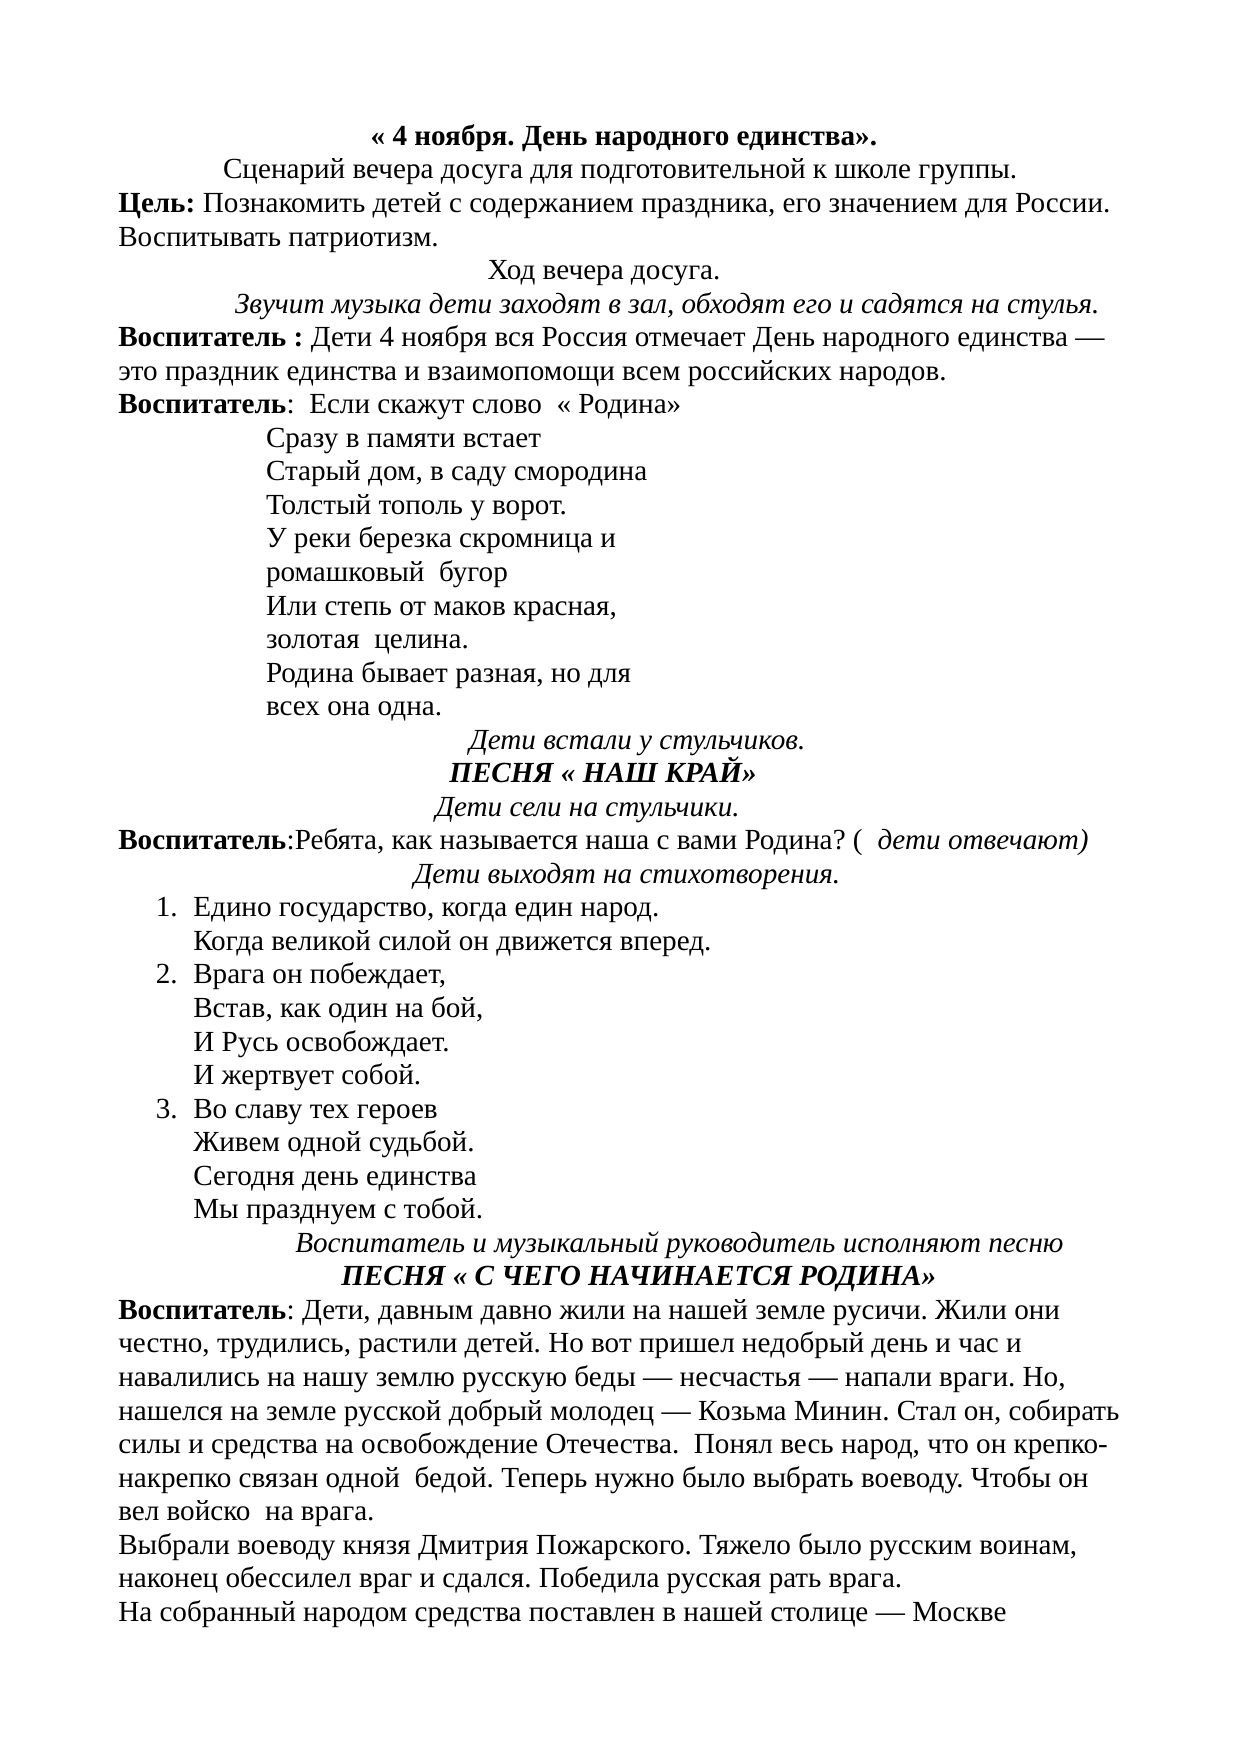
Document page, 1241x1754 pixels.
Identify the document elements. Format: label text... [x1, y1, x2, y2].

text Или степь от маков красная, [118, 588, 1122, 621]
text ПЕСНЯ « НАШ КРАЙ» [118, 755, 1122, 789]
text золотая целина. [118, 621, 1122, 655]
text Цель: Познакомить детей с содержанием праздника, его значением для России. Воспитывать патриотизм. [118, 185, 1122, 252]
text всех она одна. [118, 688, 1122, 722]
list Встав, как один на бой, [156, 990, 1122, 1024]
text Воспитатель : Дети 4 ноября вся Россия отмечает День народного единства — это праздник единства и взаимопомощи всем российских народов. [118, 319, 1122, 386]
list Воспитатель и музыкальный руководитель исполняют песню [156, 1225, 1122, 1258]
text Родина бывает разная, но для [118, 655, 1122, 688]
list Во славу тех героев [156, 1091, 1122, 1124]
text Сразу в памяти встает [118, 420, 1122, 453]
list Врага он побеждает, [156, 957, 1122, 990]
text Дети сели на стульчики. [118, 789, 1122, 822]
text Старый дом, в саду смородина [118, 453, 1122, 487]
list И Русь освобождает. [156, 1024, 1122, 1057]
text ромашковый бугор [118, 554, 1122, 588]
list ПЕСНЯ « С ЧЕГО НАЧИНАЕТСЯ РОДИНА» [231, 1258, 1122, 1292]
text Дети встали у стульчиков. [118, 722, 1122, 755]
text Ход вечера досуга. [118, 252, 1122, 286]
text Толстый тополь у ворот. [118, 487, 1122, 521]
text Сценарий вечера досуга для подготовительной к школе группы. [118, 152, 1122, 185]
list Когда великой силой он движется вперед. [156, 923, 1122, 957]
text На собранный народом средства поставлен в нашей столице — Москве [118, 1594, 1122, 1627]
text Воспитатель: Если скажут слово « Родина» [118, 386, 1122, 420]
list Едино государство, когда един народ. [156, 889, 1122, 923]
text Воспитатель:Ребята, как называется наша с вами Родина? ( дети отвечают) [118, 822, 1122, 856]
text Воспитатель: Дети, давным давно жили на нашей земле русичи. Жили они честно, трудились, растили детей. Но вот пришел недобрый день и час и навалились на нашу землю русскую беды — несчастья — напали враги. Но, нашелся на земле русской добрый молодец — Козьма Минин. Стал он, собирать силы и средства на освобождение Отечества. Понял весь народ, что он крепко- накрепко связан одной бедой. Теперь нужно было выбрать воеводу. Чтобы он вел войско на врага. [118, 1292, 1122, 1527]
list Живем одной судьбой. [156, 1124, 1122, 1158]
list Сегодня день единства [156, 1158, 1122, 1191]
list И жертвует собой. [156, 1057, 1122, 1091]
list Мы празднуем с тобой. [156, 1191, 1122, 1225]
text Выбрали воеводу князя Дмитрия Пожарского. Тяжело было русским воинам, наконец обессилел враг и сдался. Победила русская рать врага. [118, 1527, 1122, 1594]
text Дети выходят на стихотворения. [118, 856, 1122, 889]
text « 4 ноября. День народного единства». [118, 118, 1122, 152]
text Звучит музыка дети заходят в зал, обходят его и садятся на стулья. [118, 286, 1122, 319]
text У реки березка скромница и [118, 521, 1122, 554]
